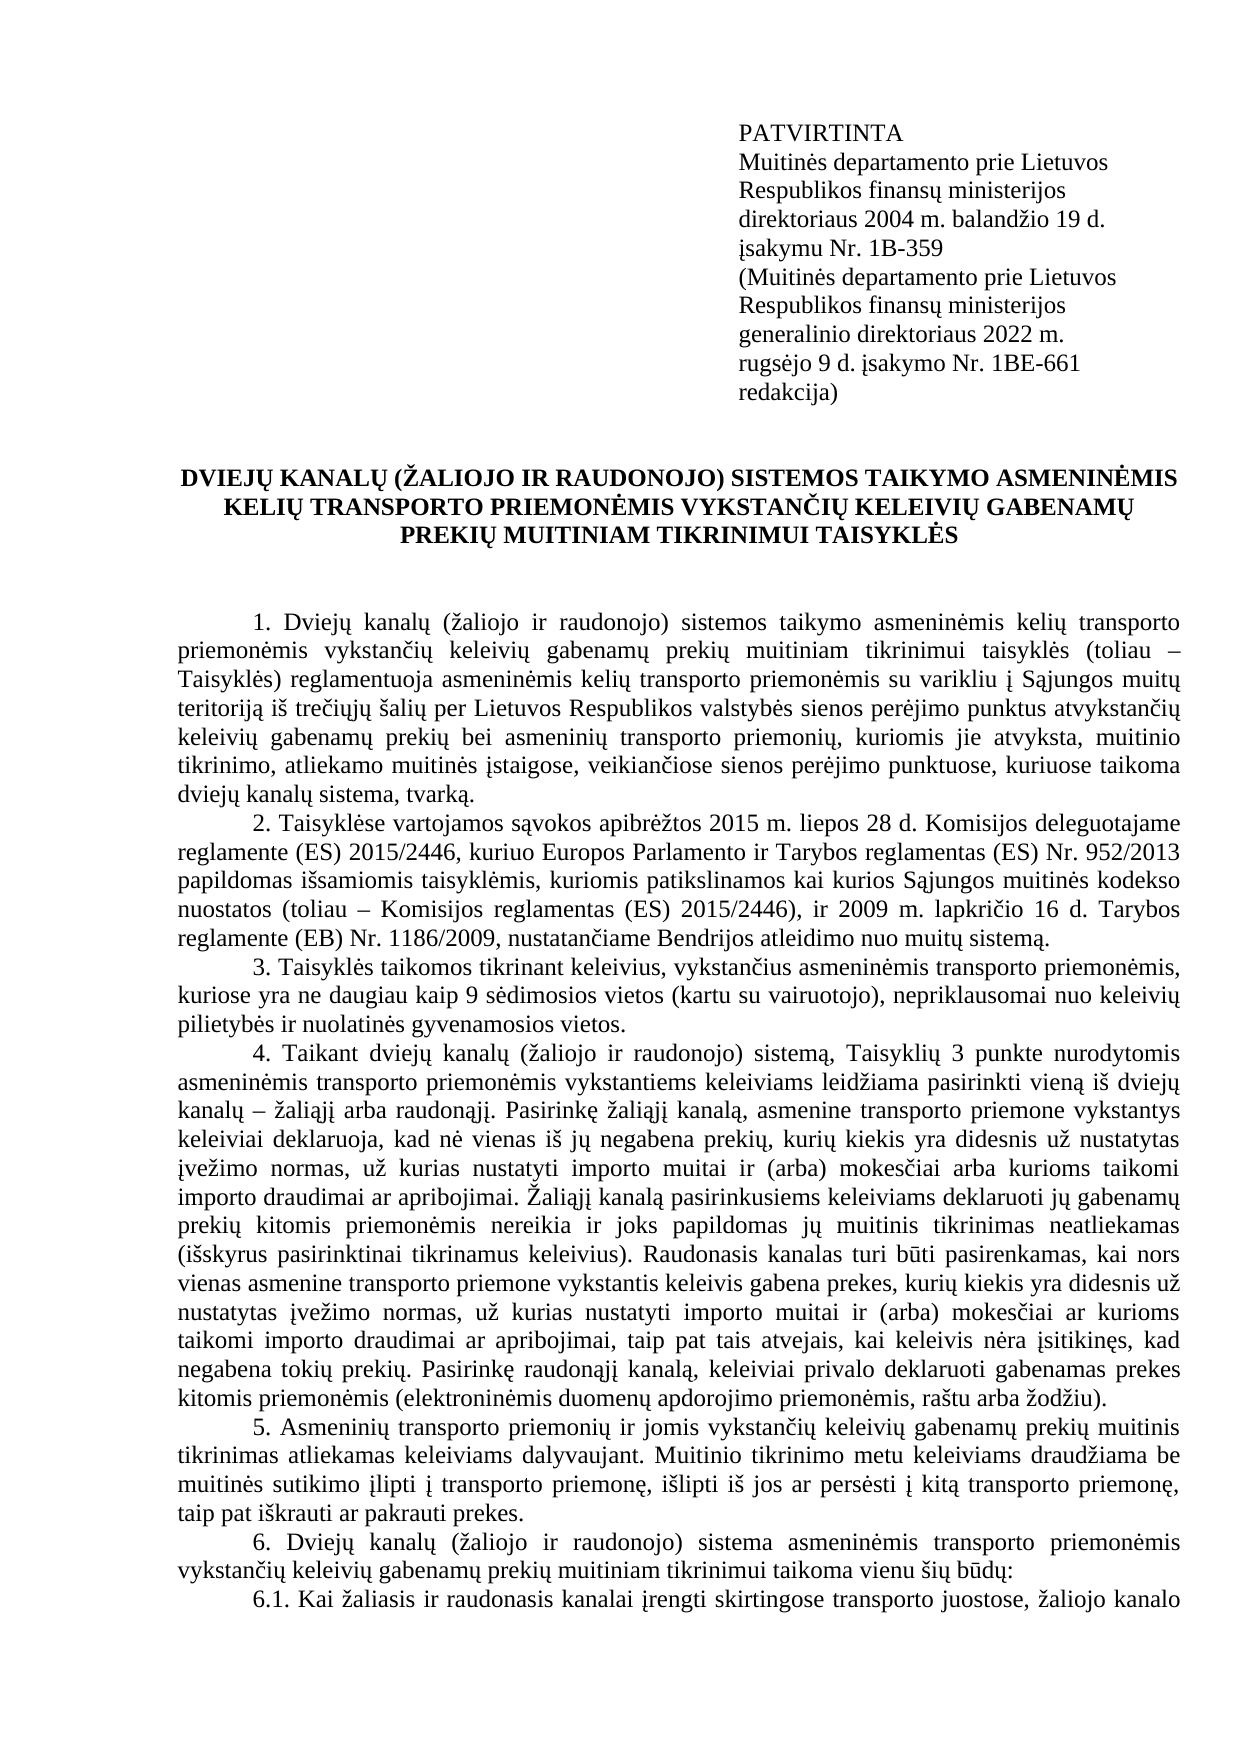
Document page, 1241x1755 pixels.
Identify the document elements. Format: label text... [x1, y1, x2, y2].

text PATVIRTINTA [738, 118, 1181, 147]
text 6. Dviejų kanalų (žaliojo ir raudonojo) sistema asmeninėmis transporto priemonėmis vykstančių keleivių gabenamų prekių muitiniam tikrinimui taikoma vienu šių būdų: [177, 1527, 1181, 1584]
text 1. Dviejų kanalų (žaliojo ir raudonojo) sistemos taikymo asmeninėmis kelių transporto priemonėmis vykstančių keleivių gabenamų prekių muitiniam tikrinimui taisyklės (toliau – Taisyklės) reglamentuoja asmeninėmis kelių transporto priemonėmis su varikliu į Sąjungos muitų teritoriją iš trečiųjų šalių per Lietuvos Respublikos valstybės sienos perėjimo punktus atvykstančių keleivių gabenamų prekių bei asmeninių transporto priemonių, kuriomis jie atvyksta, muitinio tikrinimo, atliekamo muitinės įstaigose, veikiančiose sienos perėjimo punktuose, kuriuose taikoma dviejų kanalų sistema, tvarką. [177, 607, 1181, 808]
text Respublikos finansų ministerijos [738, 176, 1181, 204]
text rugsėjo 9 d. įsakymo Nr. 1BE-661 [738, 348, 1181, 377]
text įsakymu Nr. 1B-359 [738, 233, 1181, 262]
text Respublikos finansų ministerijos [738, 291, 1181, 319]
text redakcija) [738, 377, 1181, 406]
text generalinio direktoriaus 2022 m. [738, 319, 1181, 348]
text 6.1. Kai žaliasis ir raudonasis kanalai įrengti skirtingose transporto juostose, žaliojo kanalo [177, 1584, 1181, 1613]
text 5. Asmeninių transporto priemonių ir jomis vykstančių keleivių gabenamų prekių muitinis tikrinimas atliekamas keleiviams dalyvaujant. Muitinio tikrinimo metu keleiviams draudžiama be muitinės sutikimo įlipti į transporto priemonę, išlipti iš jos ar persėsti į kitą transporto priemonę, taip pat iškrauti ar pakrauti prekes. [177, 1412, 1181, 1527]
text 3. Taisyklės taikomos tikrinant keleivius, vykstančius asmeninėmis transporto priemonėmis, kuriose yra ne daugiau kaip 9 sėdimosios vietos (kartu su vairuotojo), nepriklausomai nuo keleivių pilietybės ir nuolatinės gyvenamosios vietos. [177, 952, 1181, 1038]
text Muitinės departamento prie Lietuvos [738, 147, 1181, 176]
text 4. Taikant dviejų kanalų (žaliojo ir raudonojo) sistemą, Taisyklių 3 punkte nurodytomis asmeninėmis transporto priemonėmis vykstantiems keleiviams leidžiama pasirinkti vieną iš dviejų kanalų – žaliąjį arba raudonąjį. Pasirinkę žaliąjį kanalą, asmenine transporto priemone vykstantys keleiviai deklaruoja, kad nė vienas iš jų negabena prekių, kurių kiekis yra didesnis už nustatytas įvežimo normas, už kurias nustatyti importo muitai ir (arba) mokesčiai arba kurioms taikomi importo draudimai ar apribojimai. Žaliąjį kanalą pasirinkusiems keleiviams deklaruoti jų gabenamų prekių kitomis priemonėmis nereikia ir joks papildomas jų muitinis tikrinimas neatliekamas (išskyrus pasirinktinai tikrinamus keleivius). Raudonasis kanalas turi būti pasirenkamas, kai nors vienas asmenine transporto priemone vykstantis keleivis gabena prekes, kurių kiekis yra didesnis už nustatytas įvežimo normas, už kurias nustatyti importo muitai ir (arba) mokesčiai ar kurioms taikomi importo draudimai ar apribojimai, taip pat tais atvejais, kai keleivis nėra įsitikinęs, kad negabena tokių prekių. Pasirinkę raudonąjį kanalą, keleiviai privalo deklaruoti gabenamas prekes kitomis priemonėmis (elektroninėmis duomenų apdorojimo priemonėmis, raštu arba žodžiu). [177, 1038, 1181, 1412]
text (Muitinės departamento prie Lietuvos [738, 262, 1181, 291]
text 2. Taisyklėse vartojamos sąvokos apibrėžtos 2015 m. liepos 28 d. Komisijos deleguotajame reglamente (ES) 2015/2446, kuriuo Europos Parlamento ir Tarybos reglamentas (ES) Nr. 952/2013 papildomas išsamiomis taisyklėmis, kuriomis patikslinamos kai kurios Sąjungos muitinės kodekso nuostatos (toliau – Komisijos reglamentas (ES) 2015/2446), ir 2009 m. lapkričio 16 d. Tarybos reglamente (EB) Nr. 1186/2009, nustatančiame Bendrijos atleidimo nuo muitų sistemą. [177, 808, 1181, 952]
text DVIEJŲ KANALŲ (ŽALIOJO IR RAUDONOJO) SISTEMOS TAIKYMO ASMENINĖMIS KELIŲ TRANSPORTO PRIEMONĖMIS VYKSTANČIŲ KELEIVIŲ GABENAMŲ PREKIŲ MUITINIAM TIKRINIMUI TAISYKLĖS [177, 463, 1181, 549]
text direktoriaus 2004 m. balandžio 19 d. [738, 204, 1181, 233]
